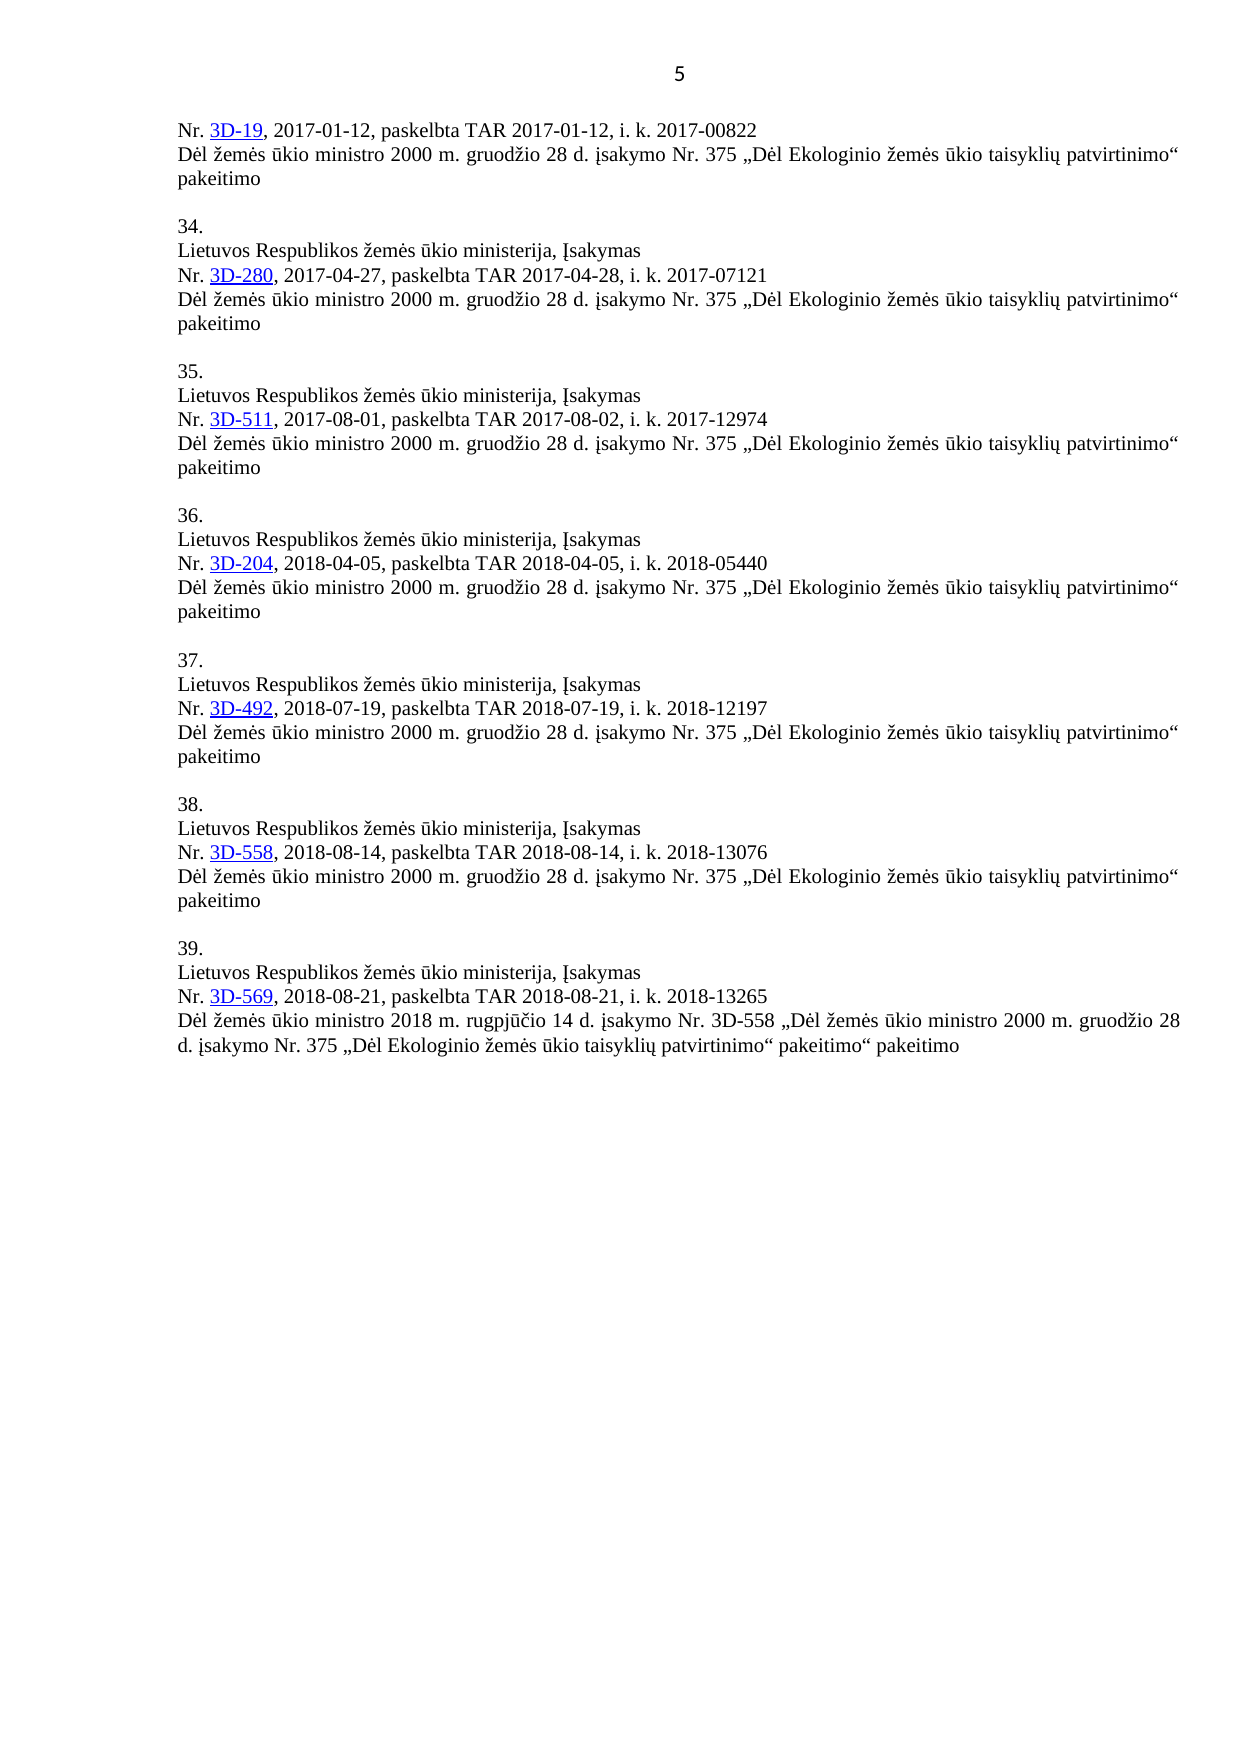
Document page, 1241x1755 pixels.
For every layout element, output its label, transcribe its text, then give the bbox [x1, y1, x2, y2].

text Dėl žemės ūkio ministro 2000 m. gruodžio 28 d. įsakymo Nr. 375 „Dėl Ekologinio žemės ūkio taisyklių patvirtinimo“ pakeitimo [177, 720, 1181, 768]
text Nr. 3D-19, 2017-01-12, paskelbta TAR 2017-01-12, i. k. 2017-00822 [177, 118, 1181, 142]
text 36. [177, 503, 1181, 527]
text Nr. 3D-280, 2017-04-27, paskelbta TAR 2017-04-28, i. k. 2017-07121 [177, 262, 1181, 287]
text Nr. 3D-569, 2018-08-21, paskelbta TAR 2018-08-21, i. k. 2018-13265 [177, 984, 1181, 1008]
text Dėl žemės ūkio ministro 2000 m. gruodžio 28 d. įsakymo Nr. 375 „Dėl Ekologinio žemės ūkio taisyklių patvirtinimo“ pakeitimo [177, 864, 1181, 912]
text 35. [177, 359, 1181, 383]
text Dėl žemės ūkio ministro 2000 m. gruodžio 28 d. įsakymo Nr. 375 „Dėl Ekologinio žemės ūkio taisyklių patvirtinimo“ pakeitimo [177, 287, 1181, 335]
text 34. [177, 214, 1181, 238]
text Dėl žemės ūkio ministro 2018 m. rugpjūčio 14 d. įsakymo Nr. 3D-558 „Dėl žemės ūkio ministro 2000 m. gruodžio 28 d. įsakymo Nr. 375 „Dėl Ekologinio žemės ūkio taisyklių patvirtinimo“ pakeitimo“ pakeitimo [177, 1008, 1181, 1057]
text Dėl žemės ūkio ministro 2000 m. gruodžio 28 d. įsakymo Nr. 375 „Dėl Ekologinio žemės ūkio taisyklių patvirtinimo“ pakeitimo [177, 431, 1181, 479]
text Nr. 3D-558, 2018-08-14, paskelbta TAR 2018-08-14, i. k. 2018-13076 [177, 840, 1181, 864]
text Lietuvos Respublikos žemės ūkio ministerija, Įsakymas [177, 672, 1181, 696]
text Nr. 3D-511, 2017-08-01, paskelbta TAR 2017-08-02, i. k. 2017-12974 [177, 407, 1181, 431]
text 37. [177, 647, 1181, 672]
text 39. [177, 936, 1181, 960]
text Lietuvos Respublikos žemės ūkio ministerija, Įsakymas [177, 383, 1181, 407]
text Dėl žemės ūkio ministro 2000 m. gruodžio 28 d. įsakymo Nr. 375 „Dėl Ekologinio žemės ūkio taisyklių patvirtinimo“ pakeitimo [177, 575, 1181, 623]
text Lietuvos Respublikos žemės ūkio ministerija, Įsakymas [177, 960, 1181, 984]
text Dėl žemės ūkio ministro 2000 m. gruodžio 28 d. įsakymo Nr. 375 „Dėl Ekologinio žemės ūkio taisyklių patvirtinimo“ pakeitimo [177, 142, 1181, 190]
text Nr. 3D-492, 2018-07-19, paskelbta TAR 2018-07-19, i. k. 2018-12197 [177, 696, 1181, 720]
text Nr. 3D-204, 2018-04-05, paskelbta TAR 2018-04-05, i. k. 2018-05440 [177, 551, 1181, 575]
text Lietuvos Respublikos žemės ūkio ministerija, Įsakymas [177, 238, 1181, 262]
text Lietuvos Respublikos žemės ūkio ministerija, Įsakymas [177, 527, 1181, 551]
text Lietuvos Respublikos žemės ūkio ministerija, Įsakymas [177, 816, 1181, 840]
text 38. [177, 792, 1181, 816]
